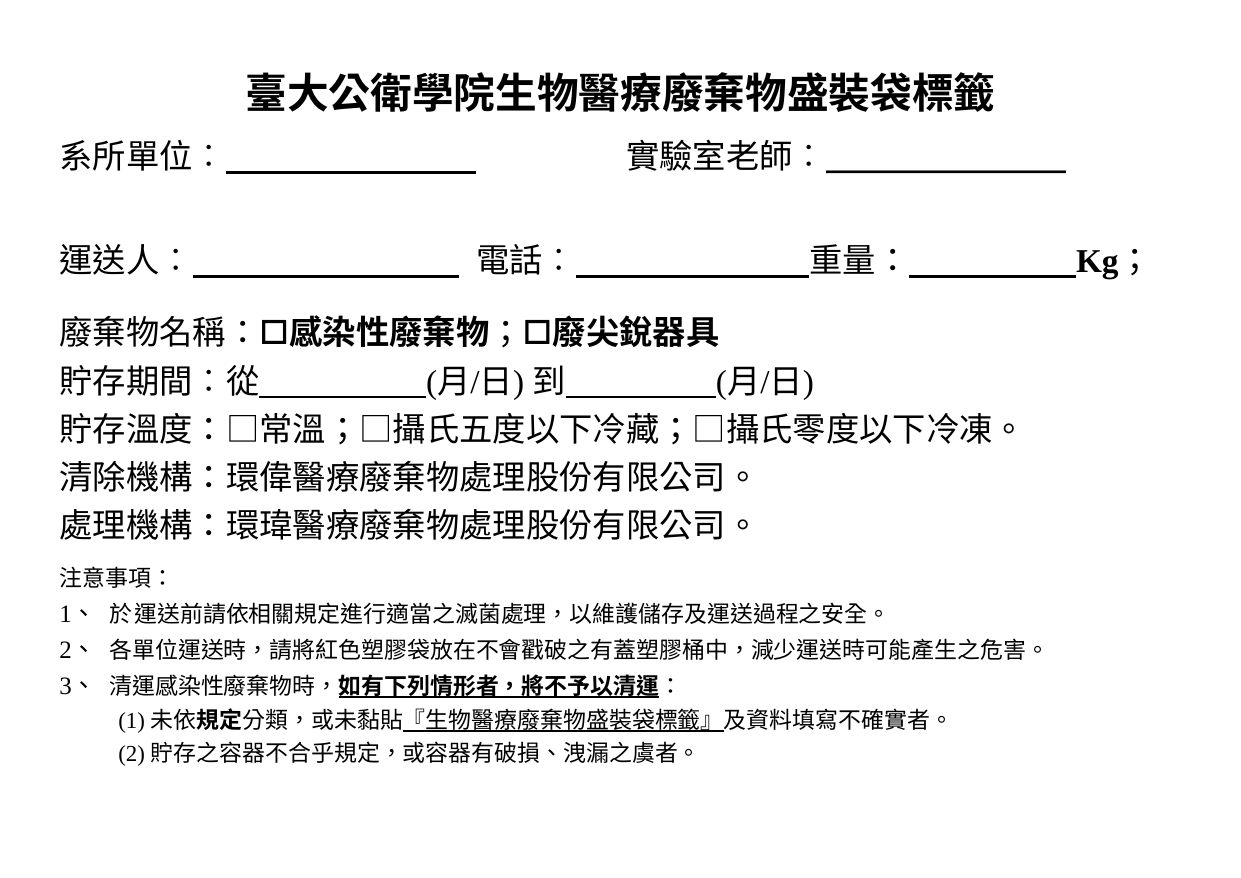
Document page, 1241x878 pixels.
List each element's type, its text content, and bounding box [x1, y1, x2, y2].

list 各單位運送時，請將紅色塑膠袋放在不會戳破之有蓋塑膠桶中，減少運送時可能產生之危害。 [59, 629, 1240, 666]
list 於運送前請依相關規定進行適當之滅菌處理，以維護儲存及運送過程之安全。 [59, 593, 1181, 629]
text 清除機構：環偉醫療廢棄物處理股份有限公司。 [59, 451, 1181, 499]
text 處理機構：環瑋醫療廢棄物處理股份有限公司。 [59, 499, 1196, 547]
text 貯存期間︰從 (月/日) 到 (月/日) [59, 354, 1226, 403]
text 系所單位︰ 實驗室老師︰____________ [59, 130, 1181, 178]
text 貯存溫度：□常溫；□攝氏五度以下冷藏；□攝氏零度以下冷凍。 [59, 403, 1181, 451]
text 臺大公衛學院生物醫療廢棄物盛裝袋標籤 [59, 49, 1181, 111]
text 運送人︰ 電話︰ 重量： Kg； [59, 234, 1181, 282]
text 廢棄物名稱：感染性廢棄物；廢尖銳器具 [59, 306, 1181, 354]
text (1) 未依規定分類，或未黏貼『生物醫療廢棄物盛裝袋標籤』及資料填寫不確實者。 [118, 702, 1181, 735]
list 清運感染性廢棄物時，如有下列情形者，將不予以清運： [59, 666, 1181, 702]
text 注意事項： [59, 560, 1181, 593]
text (2) 貯存之容器不合乎規定，或容器有破損、洩漏之虞者。 [118, 735, 1181, 768]
